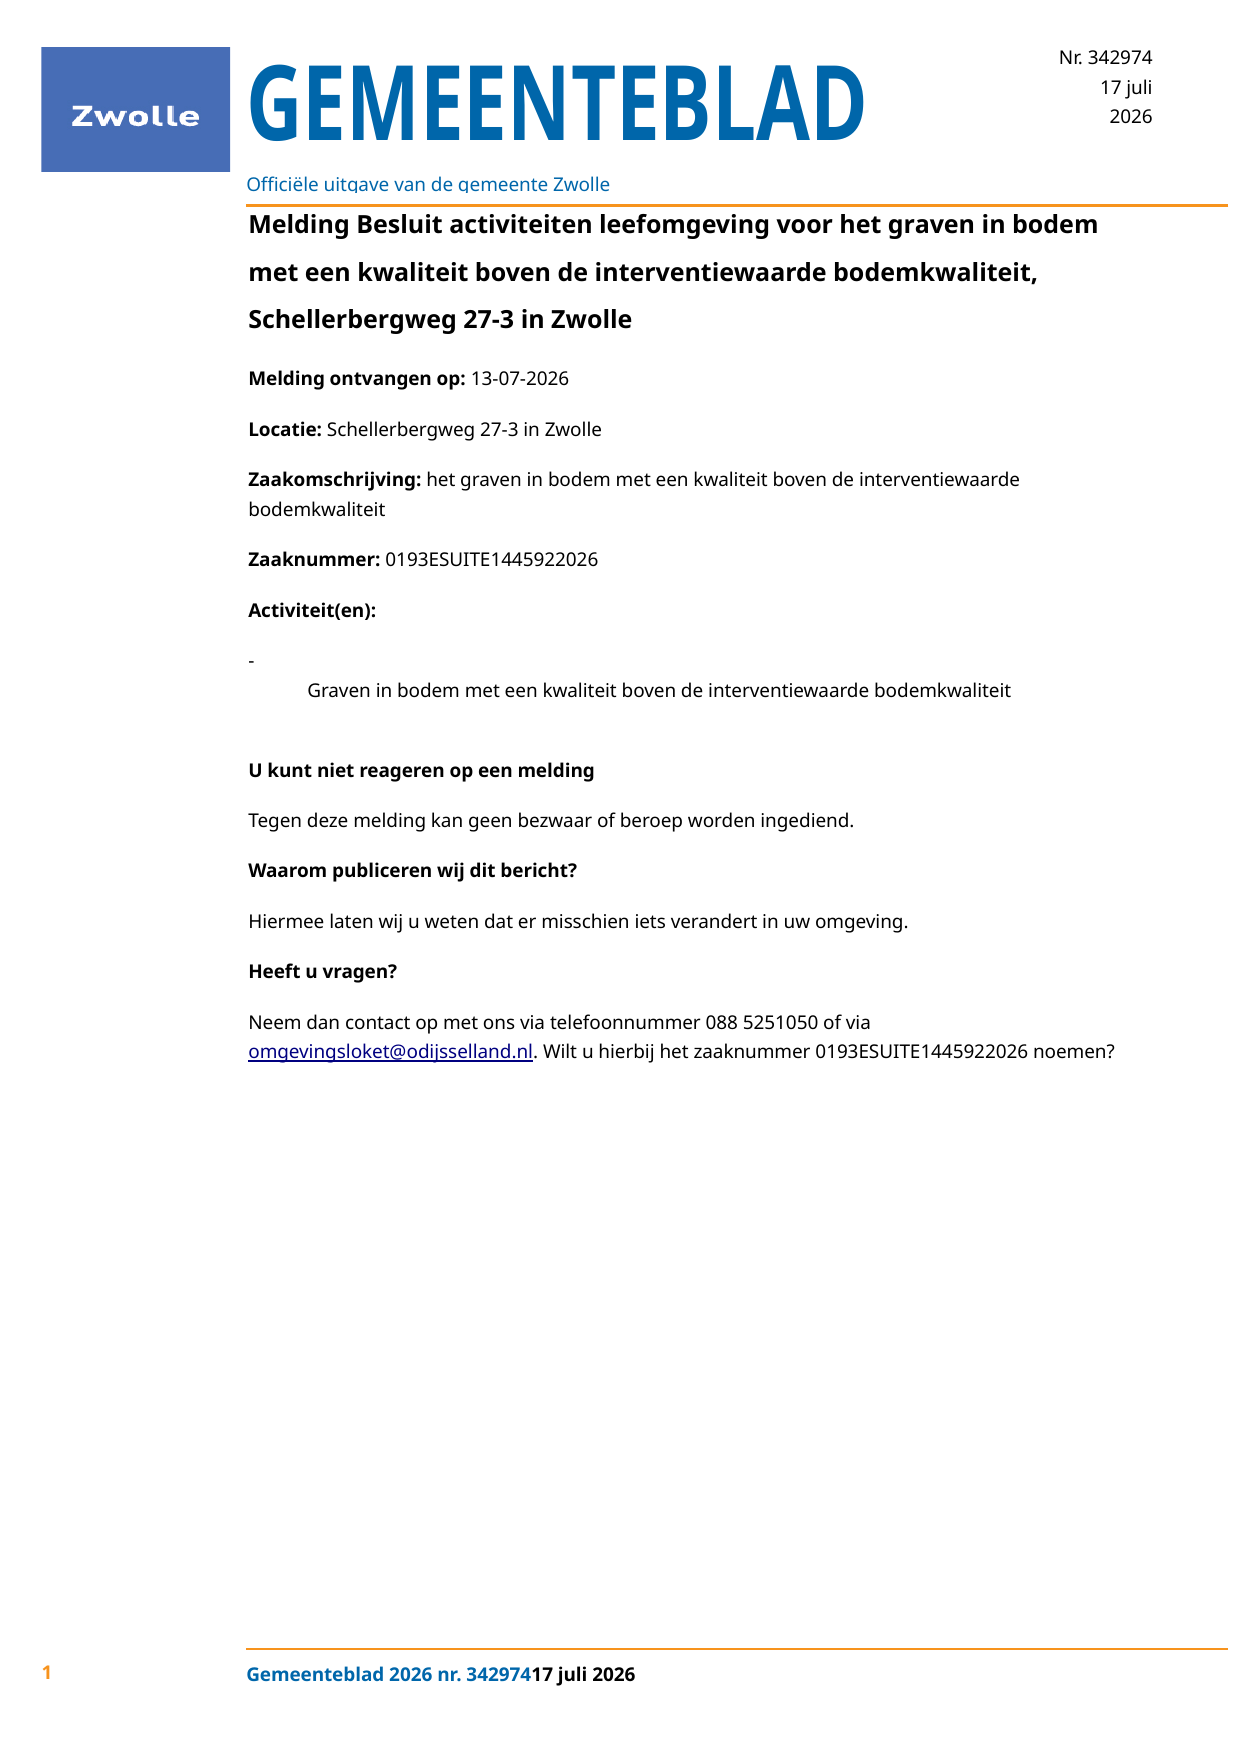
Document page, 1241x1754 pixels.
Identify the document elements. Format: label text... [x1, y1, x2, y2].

picture [41, 47, 231, 172]
text Melding ontvangen op: 13-07-2026 [248, 366, 1152, 391]
text Melding Besluit activiteiten leefomgeving voor het graven in bodem met een kwaliteit boven de interventiewaarde bodemkwaliteit, Schellerbergweg 27-3 in Zwolle [248, 207, 1152, 336]
text Waarom publiceren wij dit bericht? [248, 858, 1152, 883]
text Zaakomschrijving: het graven in bodem met een kwaliteit boven de interventiewaarde bodemkwaliteit [248, 466, 1152, 522]
text Neem dan contact op met ons via telefoonnummer 088 5251050 of via omgevingsloket@odijsselland.nl. Wilt u hierbij het zaaknummer 0193ESUITE1445922026 noemen? [248, 1009, 1152, 1064]
text Heeft u vragen? [248, 958, 1152, 984]
text Activiteit(en): [248, 597, 1152, 622]
list Graven in bodem met een kwaliteit boven de interventiewaarde bodemkwaliteit [248, 677, 1152, 702]
text Hiermee laten wij u weten dat er misschien iets verandert in uw omgeving. [248, 908, 1152, 934]
text Zaaknummer: 0193ESUITE1445922026 [248, 546, 1152, 572]
text U kunt niet reageren op een melding [248, 757, 1152, 782]
text Tegen deze melding kan geen bezwaar of beroep worden ingediend. [248, 807, 1152, 833]
text Locatie: Schellerbergweg 27-3 in Zwolle [248, 416, 1152, 442]
